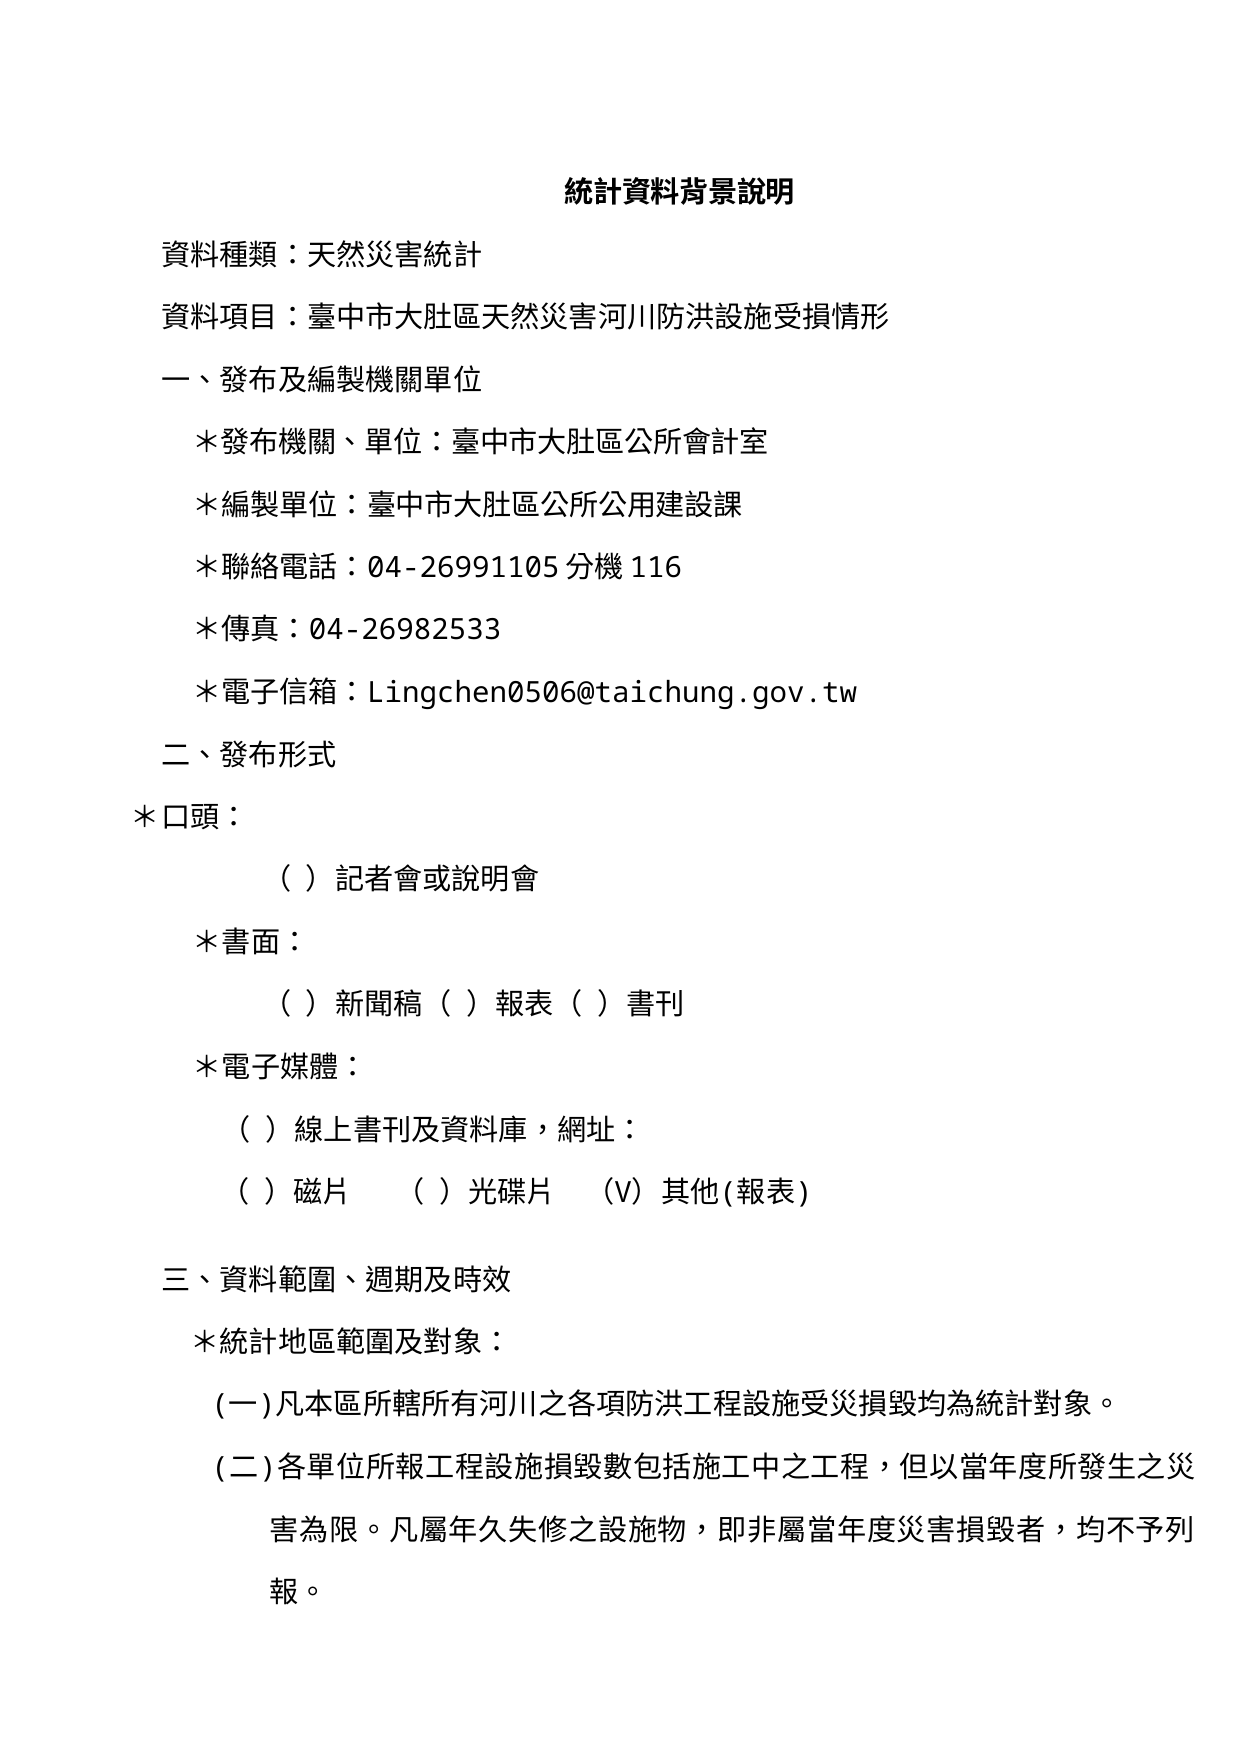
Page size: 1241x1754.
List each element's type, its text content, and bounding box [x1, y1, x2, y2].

table_header 統計資料背景說明 資料種類：天然災害統計 資料項目：臺中市大肚區天然災害河川防洪設施受損情形 一、發布及編製機關單位 ＊發布機關、單位：臺中市大肚區公所會計室 ＊編製單位：臺中市大肚區公所公用建設課 ＊聯絡電話：04-26991105分機116 ＊傳真：04-26982533 ＊電子信箱：Lingchen0506@taichung.gov.tw 二、發布形式 口頭： （ ）記者會或說明會 書面： （ ）新聞稿（ ）報表（ ）書刊 電子媒體： （ ）線上書刊及資料庫，網址： （ ）磁片 （ ）光碟片 （V）其他(報表) 三、資料範圍、週期及時效 ＊統計地區範圍及對象： (一)凡本區所轄所有河川之各項防洪工程設施受災損毀均為統計對象。 (二)各單位所報工程設施損毀數包括施工中之工程，但以當年度所發生之災害為限。凡屬年久失修之設施物，即非屬當年度災害損毀者，均不予列報。 ＊統計標準時間：以每年1月1日至12月底之事實為準。 ＊統計項目定義： (一)災害種類(災害名稱)：係指地震災害、颱風災害、水患災害、乾旱災害及其他天然災害之名稱。 (二)災害時間：係指災害發生日期。 (三)水系別：按每一水系(係自河川界點以下至出海口)區別。 (四)堤防：築於河岸，防止河水泛濫，以保護田舍或導流歸槽之建築物。 (五)護岸：為保護天然河岸而直接建築於岸坡（包括伸入河底部份之構造 物），其目的以抵禦水流沖刷，防止河岸沖蝕。 (六)水門：視河川水位高度關閉閘門以阻斷倒灌情形發生之構造物。 (七)表中未列名之工程設施項目填入「其他」欄，並附註說明。 (八)搶修(搶險)：在受災當時或災害發生前，為搶救某項工程設施，使不致流失之臨時權宜措施。 (九)復建：受災害損毀之工程設施，經施工修建，使恢復原狀及其功能者。 ＊統計單位：公尺、座、處、新臺幣千元 ＊統計分類： (一)縱行科目：分為災害時間、水系別、河川別、設施地點、設施名稱、受損情形、預估經費等項。受損情形再分為堤防、護岸、水門、其他；預估經費再分為總計、搶修(搶險)、復建。 (二)橫列科目：依災害種類(災害名稱)分類，包括地震災害、颱風災害、水患災害、乾旱災害及其他天然災害之名稱。 ＊發布週期：年 ＊時效：15日 ＊資料變革：無 四、公開資料發布訊息 ＊預告發布日期：每年終了15日。(原訂預告發布日期如遇例假日或國定假日則延至下一個工作日發布)。 ＊同步發送單位：臺中市政府主計處。 五、資料品質 ＊統計指標編製方法與資料來源說明：本所公用建設課依據里鄰長及橋樑巡守人員 通報資料彙編。 ＊統計資料交叉查核及確保資料合理性之機制：由電腦系統自動進行加總交叉查核。 六、須注意及預定改變之事項：表號 11260-90-01-3 七、其他事項：無 [150, 148, 1209, 1638]
